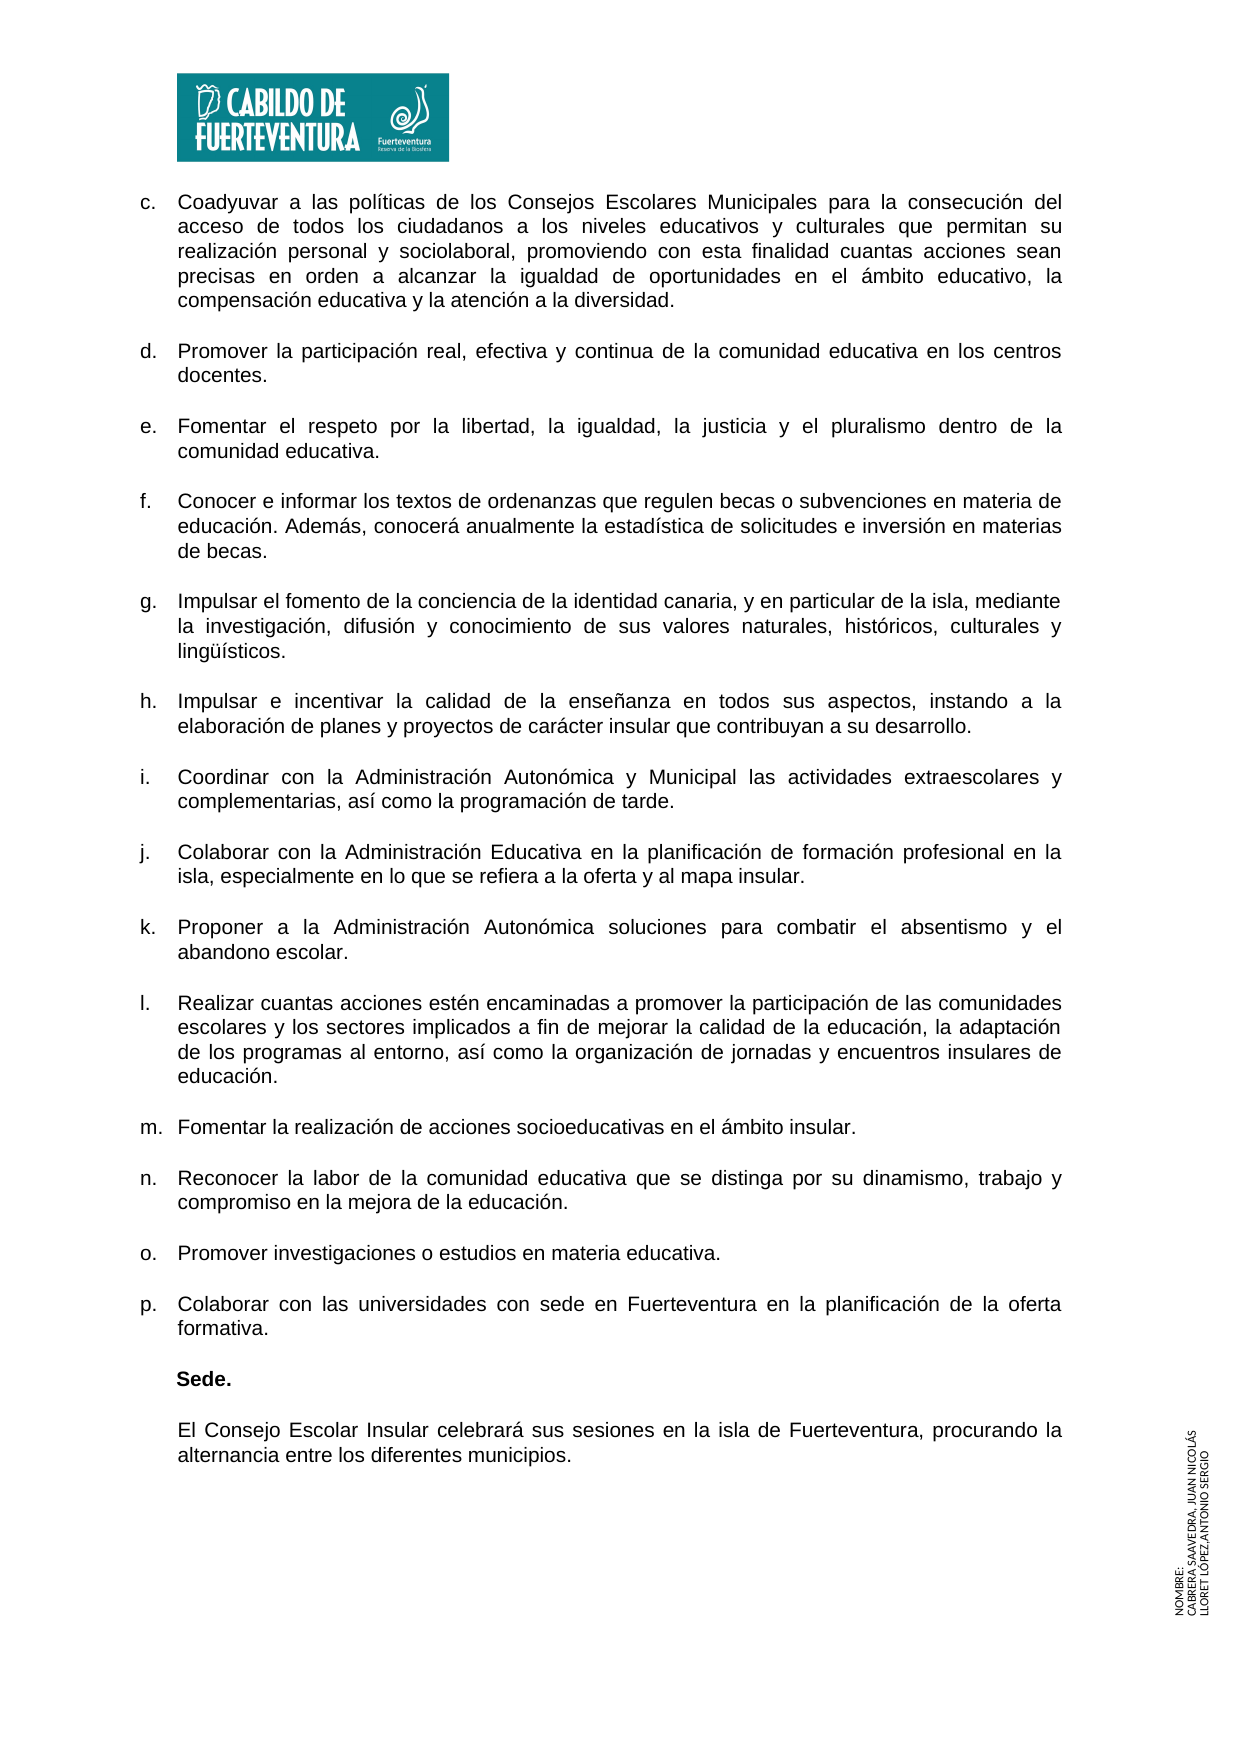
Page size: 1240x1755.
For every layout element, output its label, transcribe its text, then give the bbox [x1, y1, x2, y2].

list Fomentar la realización de acciones socioeducativas en el ámbito insular. [140, 1115, 1063, 1139]
list Impulsar el fomento de la conciencia de la identidad canaria, y en particular de la isla, mediante la investigación, difusión y conocimiento de sus valores naturales, históricos, culturales y lingüísticos. [140, 589, 1063, 662]
list Reconocer la labor de la comunidad educativa que se distinga por su dinamismo, trabajo y compromiso en la mejora de la educación. [140, 1166, 1063, 1214]
list Proponer a la Administración Autonómica soluciones para combatir el absentismo y el abandono escolar. [140, 915, 1063, 964]
list Conocer e informar los textos de ordenanzas que regulen becas o subvenciones en materia de educación. Además, conocerá anualmente la estadística de solicitudes e inversión en materias de becas. [140, 489, 1063, 562]
list Promover la participación real, efectiva y continua de la comunidad educativa en los centros docentes. [140, 339, 1063, 387]
list Fomentar el respeto por la libertad, la igualdad, la justicia y el pluralismo dentro de la comunidad educativa. [140, 414, 1063, 463]
list Coadyuvar a las políticas de los Consejos Escolares Municipales para la consecución del acceso de todos los ciudadanos a los niveles educativos y culturales que permitan su realización personal y sociolaboral, promoviendo con esta finalidad cuantas acciones sean precisas en orden a alcanzar la igualdad de oportunidades en el ámbito educativo, la compensación educativa y la atención a la diversidad. [140, 190, 1063, 312]
list Promover investigaciones o estudios en materia educativa. [140, 1241, 1063, 1265]
list Impulsar e incentivar la calidad de la enseñanza en todos sus aspectos, instando a la elaboración de planes y proyectos de carácter insular que contribuyan a su desarrollo. [140, 689, 1063, 738]
list Coordinar con la Administración Autonómica y Municipal las actividades extraescolares y complementarias, así como la programación de tarde. [140, 764, 1063, 813]
text El Consejo Escolar Insular celebrará sus sesiones en la isla de Fuerteventura, procurando la alternancia entre los diferentes municipios. [177, 1418, 1063, 1466]
list Colaborar con la Administración Educativa en la planificación de formación profesional en la isla, especialmente en lo que se refiera a la oferta y al mapa insular. [140, 840, 1063, 888]
text Sede. [176, 1367, 1063, 1391]
list Colaborar con las universidades con sede en Fuerteventura en la planificación de la oferta formativa. [140, 1292, 1063, 1340]
list Realizar cuantas acciones estén encaminadas a promover la participación de las comunidades escolares y los sectores implicados a fin de mejorar la calidad de la educación, la adaptación de los programas al entorno, así como la organización de jornadas y encuentros insulares de educación. [140, 990, 1063, 1088]
